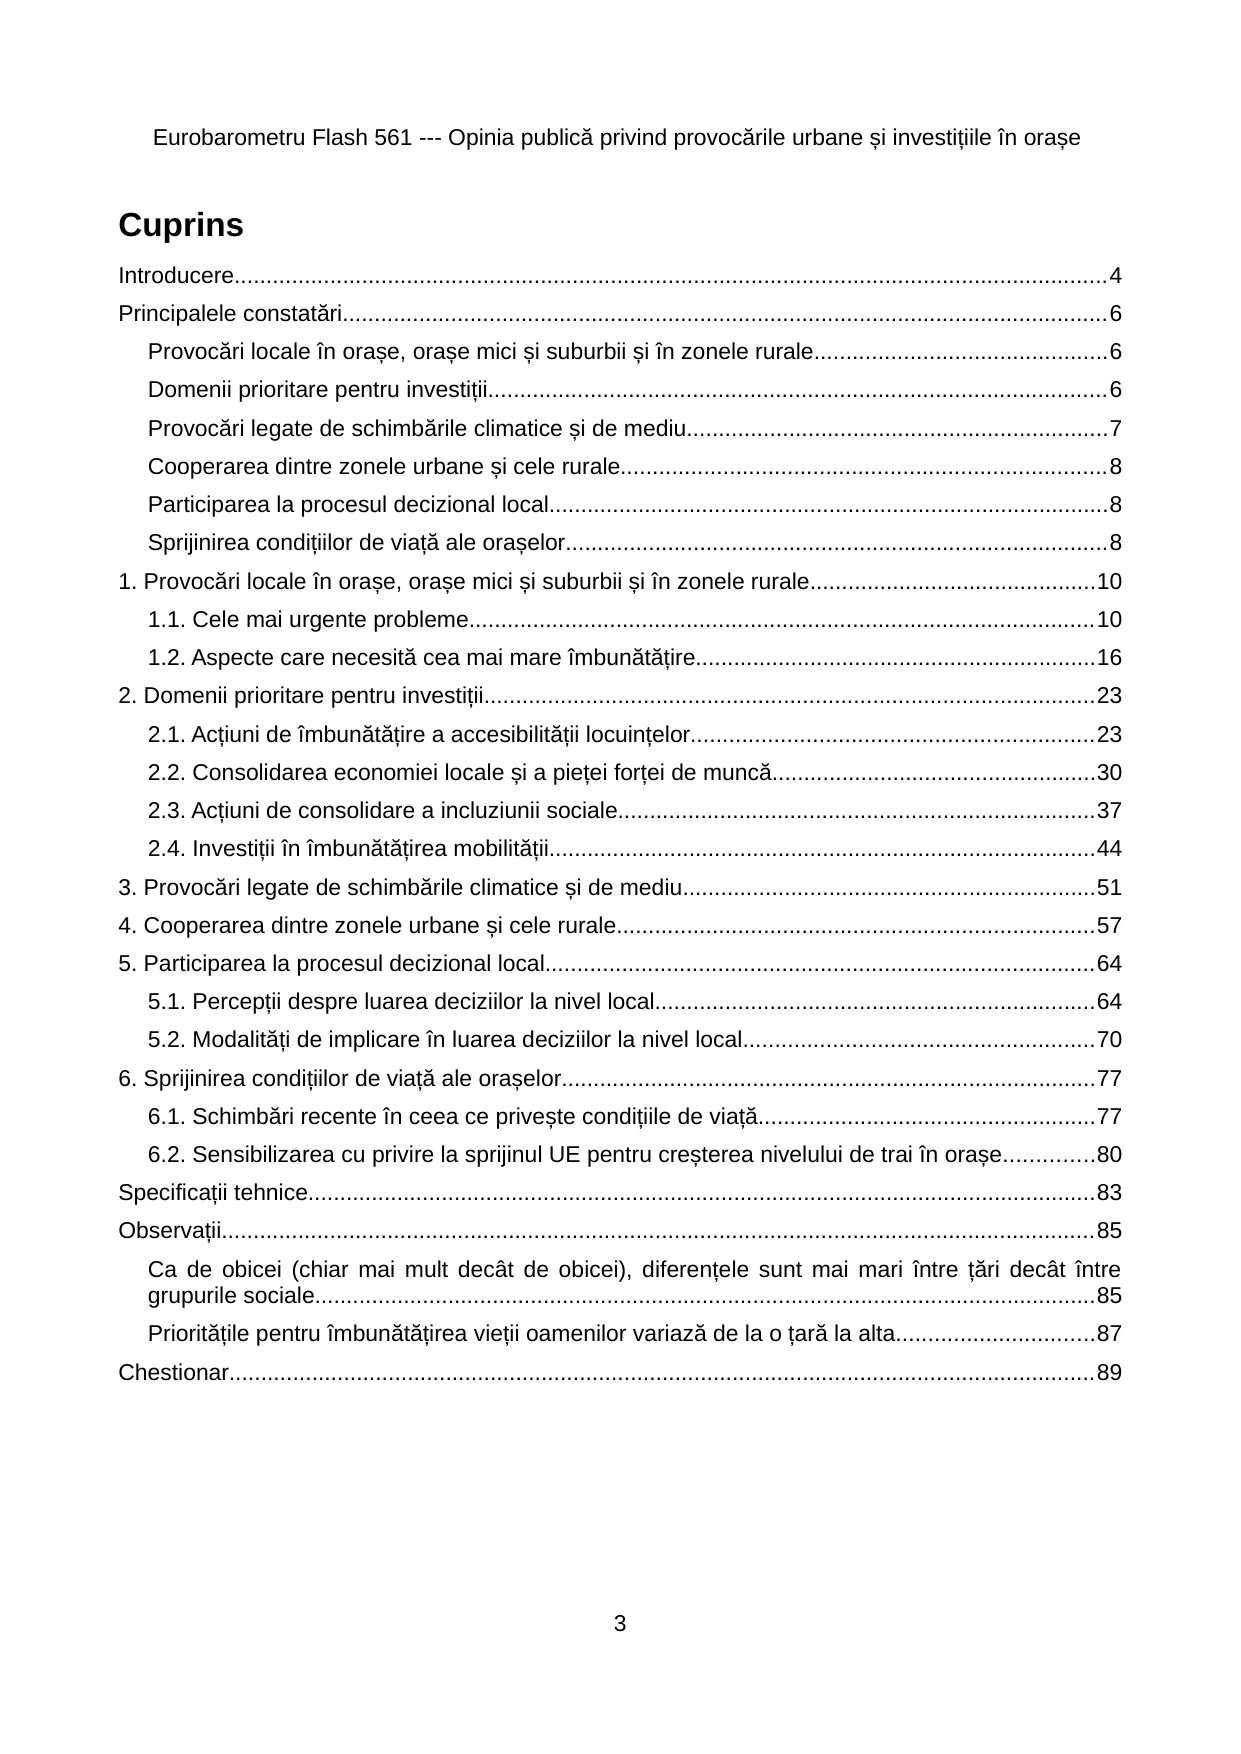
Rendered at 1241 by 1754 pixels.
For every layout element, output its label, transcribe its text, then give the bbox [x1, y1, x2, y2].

text 4. Cooperarea dintre zonele urbane și cele rurale 57 [118, 912, 1122, 938]
subtitle Cuprins [118, 205, 1122, 243]
text Principalele constatări 6 [118, 300, 1122, 326]
text Provocări legate de schimbările climatice și de mediu 7 [148, 415, 1122, 441]
text 1.2. Aspecte care necesită cea mai mare îmbunătățire 16 [148, 644, 1122, 670]
text 5.1. Percepții despre luarea deciziilor la nivel local 64 [148, 988, 1122, 1014]
text Observații 85 [118, 1217, 1122, 1244]
text 2.1. Acțiuni de îmbunătățire a accesibilității locuințelor 23 [148, 721, 1122, 747]
text Cooperarea dintre zonele urbane și cele rurale 8 [148, 453, 1122, 479]
text 2.2. Consolidarea economiei locale și a pieței forței de muncă 30 [148, 759, 1122, 785]
text 1. Provocări locale în orașe, orașe mici și suburbii și în zonele rurale 10 [118, 568, 1122, 594]
text 6.2. Sensibilizarea cu privire la sprijinul UE pentru creșterea nivelului de trai în orașe 80 [148, 1141, 1122, 1167]
text 2. Domenii prioritare pentru investiții 23 [118, 682, 1122, 709]
text Sprijinirea condițiilor de viață ale orașelor 8 [148, 529, 1122, 556]
text Domenii prioritare pentru investiții 6 [148, 376, 1122, 403]
text 1.1. Cele mai urgente probleme 10 [148, 606, 1122, 632]
text Provocări locale în orașe, orașe mici și suburbii și în zonele rurale 6 [148, 338, 1122, 364]
text Ca de obicei (chiar mai mult decât de obicei), diferențele sunt mai mari între țări decât între grupurile sociale. 85 [148, 1256, 1122, 1308]
text 2.3. Acțiuni de consolidare a incluziunii sociale 37 [148, 797, 1122, 823]
text Introducere 4 [118, 262, 1122, 288]
text Chestionar 89 [118, 1358, 1122, 1385]
text Participarea la procesul decizional local 8 [148, 491, 1122, 517]
text 6. Sprijinirea condițiilor de viață ale orașelor 77 [118, 1064, 1122, 1091]
text 3. Provocări legate de schimbările climatice și de mediu 51 [118, 873, 1122, 900]
text 5.2. Modalități de implicare în luarea deciziilor la nivel local 70 [148, 1026, 1122, 1053]
text 5. Participarea la procesul decizional local 64 [118, 950, 1122, 976]
text 6.1. Schimbări recente în ceea ce privește condițiile de viață 77 [148, 1103, 1122, 1129]
text Specificații tehnice 83 [118, 1179, 1122, 1206]
text 2.4. Investiții în îmbunătățirea mobilității 44 [148, 835, 1122, 862]
text Prioritățile pentru îmbunătățirea vieții oamenilor variază de la o țară la alta. 87 [148, 1320, 1122, 1347]
